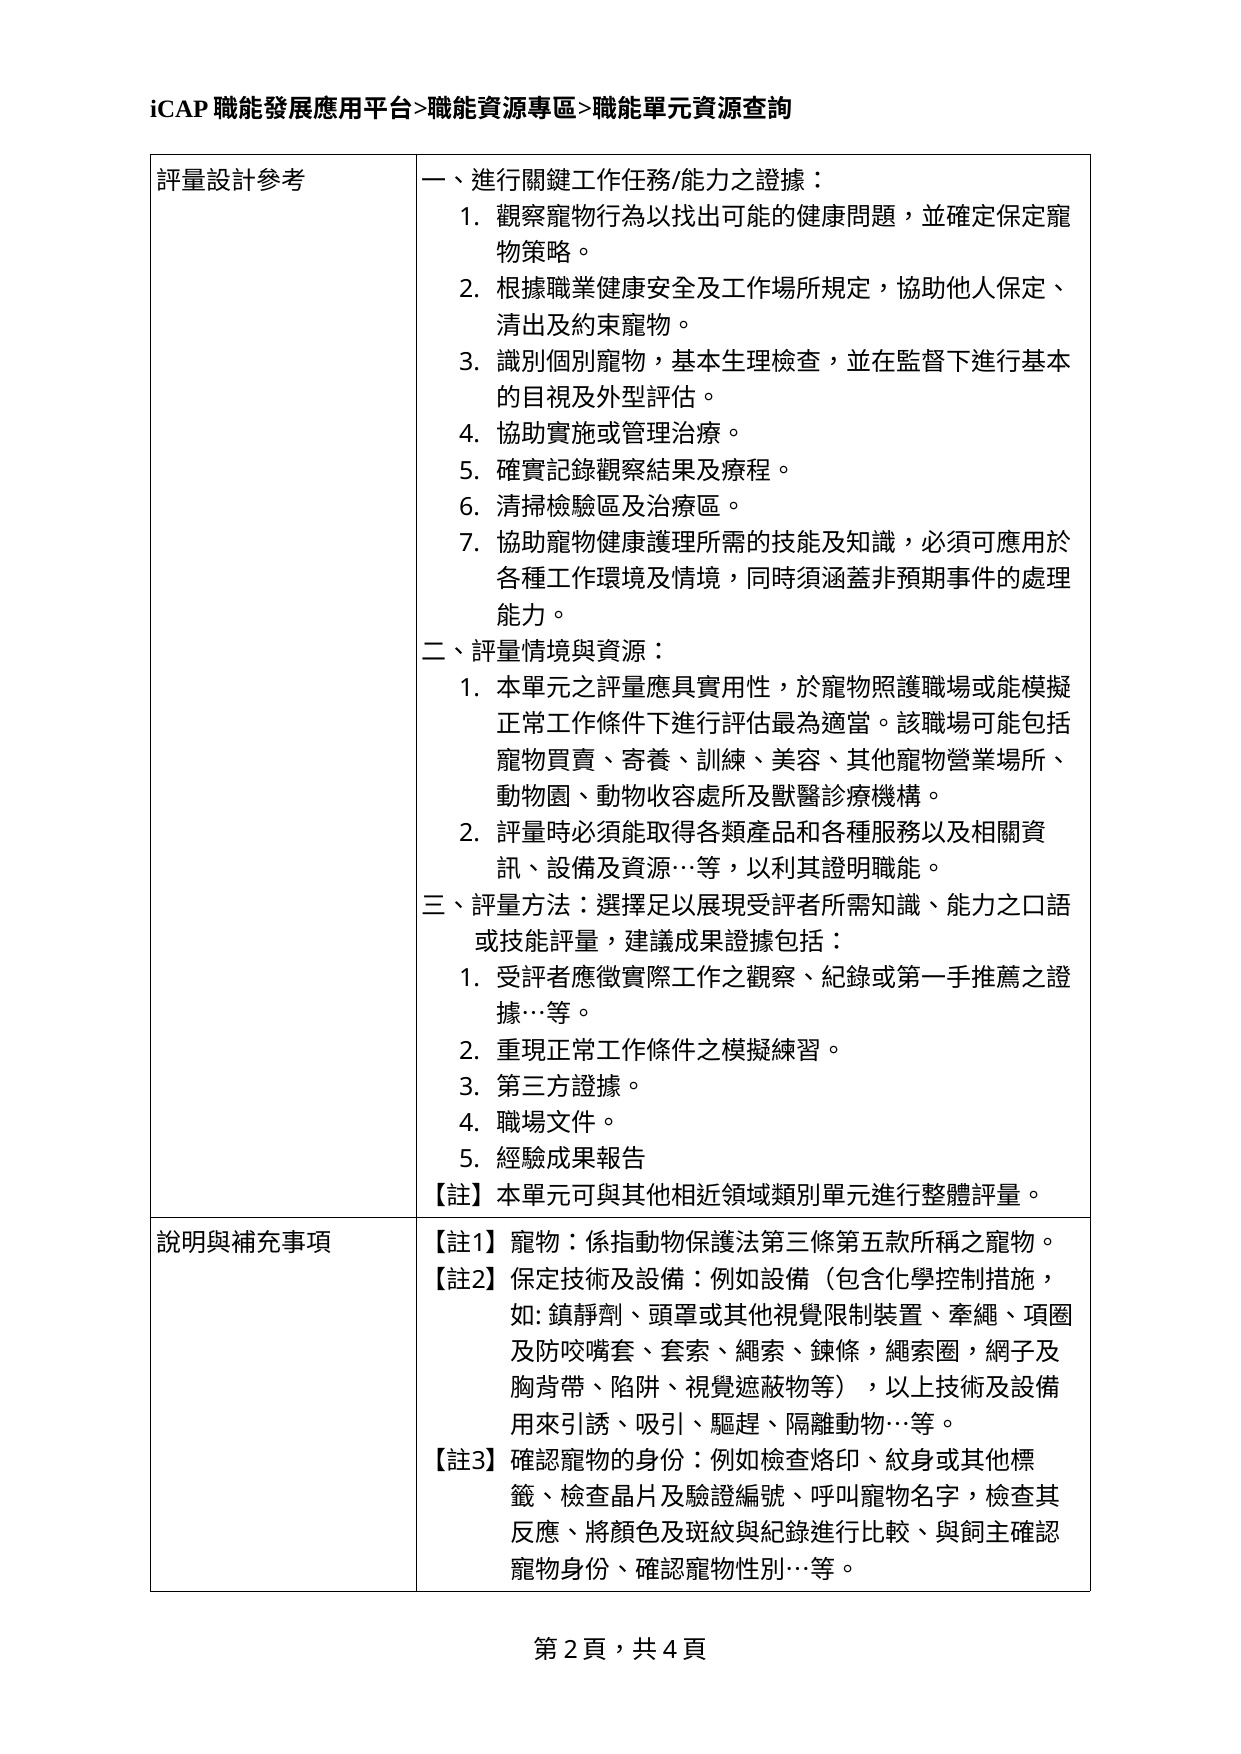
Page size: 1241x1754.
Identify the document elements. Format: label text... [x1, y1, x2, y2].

table_cell 一、進行關鍵工作任務/能力之證據： 觀察寵物行為以找出可能的健康問題，並確定保定寵物策略。 根據職業健康安全及工作場所規定，協助他人保定、清出及約束寵物。 識別個別寵物，基本生理檢查，並在監督下進行基本的目視及外型評估。 協助實施或管理治療。 確實記錄觀察結果及療程。 清掃檢驗區及治療區。 協助寵物健康護理所需的技能及知識，必須可應用於各種工作環境及情境，同時須涵蓋非預期事件的處理能力。 二、評量情境與資源： 本單元之評量應具實用性，於寵物照護職場或能模擬正常工作條件下進行評估最為適當。該職場可能包括寵物買賣、寄養、訓練、美容、其他寵物營業場所、動物園、動物收容處所及獸醫診療機構。 評量時必須能取得各類產品和各種服務以及相關資訊、設備及資源…等，以利其證明職能。 三、評量方法：選擇足以展現受評者所需知識、能力之口語或技能評量，建議成果證據包括： 受評者應徵實際工作之觀察、紀錄或第一手推薦之證據…等。 重現正常工作條件之模擬練習。 第三方證據。 職場文件。 經驗成果報告 【註】本單元可與其他相近領域類別單元進行整體評量。 [417, 155, 1090, 1217]
table_cell 評量設計參考 [151, 155, 416, 1217]
table_cell 說明與補充事項 [151, 1218, 416, 1591]
table_cell 寵物：係指動物保護法第三條第五款所稱之寵物。 保定技術及設備：例如設備（包含化學控制措施，如: 鎮靜劑、頭罩或其他視覺限制裝置、牽繩、項圈及防咬嘴套、套索、繩索、鍊條，繩索圈，網子及胸背帶、陷阱、視覺遮蔽物等），以上技術及設備用來引誘、吸引、驅趕、隔離動物…等。 確認寵物的身份：例如檢查烙印、紋身或其他標籤、檢查晶片及驗證編號、呼叫寵物名字，檢查其反應、將顏色及斑紋與紀錄進行比較、與飼主確認寵物身份、確認寵物性別…等。 外部特徵及基本生理檢查：例如外部特徵（包含體態評分、皮毛或皮膚病症、耳朵、眼睛、鼻子有無流鼻水、眼睛病症及對光的反應、有無傷口、病變、腫脹或發熱、口臭…等）、基本生理檢查（包含溫度、脈搏、呼吸、微血管回流狀況、水分狀態…等）…等。 常見健康照護問題：例如年度健康檢查、毛皮或皮膚護理及病症、傳染病、寄生蟲防治、消化不良及飲食失衡、免疫／疫苗接種規定、受傷、寄生蟲/昆蟲防治、病畜檢疫、物種特定疾病。 設備及用品：例如鑷子、剪刀及指甲剪、體重計、洗毛精及皮膚護理用品、溫度計及聽診器、疫苗、注射器、針頭及尖銳物品處置容器、驅蟲注射器或注射管及藥物、傷口清潔液、紗布及外用軟膏。 完成服務後例行程序：包括檢查及回報用品存貨量、清潔及消毒治療區、依規範填寫文件、處理尖銳物/污染/使用過之廢棄物、觀察治療後寵物情況、用品清潔消毒、將寵物歸還飼主或放回圍欄。 職業安全衛生風險：進行寵物相關工作時的職業健康安全風險，例如寵物咬傷、踢傷、抓傷及壓傷、生物危險廢棄物及尖銳物品之處置、化學物品及藥品、氣體外洩、吸入化學氣體、眼內污染、人工處理作業，包括搬運、搬高及移位、針刺及其他尖銳物品造成的割傷、釋出感染媒介、工作表面過於滑溜或不平整、人畜共通傳染病。 職業健康安全作業規定：包含包裝及搬運寵物及設備時，應採用適當之人工處理技巧、危險識別及風險最小化（例如化學物品之處理、使用、存放、搬運及處置、處理及處置生物廢棄物）、遵循規定將使用感染防治程序之風險降至最低（例如人畜共通傳染病、釋出感染媒介、化學品溢漏、氣體外洩…等）、依製造商指示操作機器及設備、使用個人防護裝備及衣物（例如寵物處理手套、合適的鞋類、圍裙、防咬口罩、安全手套、護目鏡及眼鏡、防曬帽及防曬乳）。 約束寵物：例如嘴套、項圈、牽繩、零食或玩具和防暴衝嘴套拉繩、籠子、使用手、手套和設備進行實際握持。 [417, 1218, 1090, 1591]
